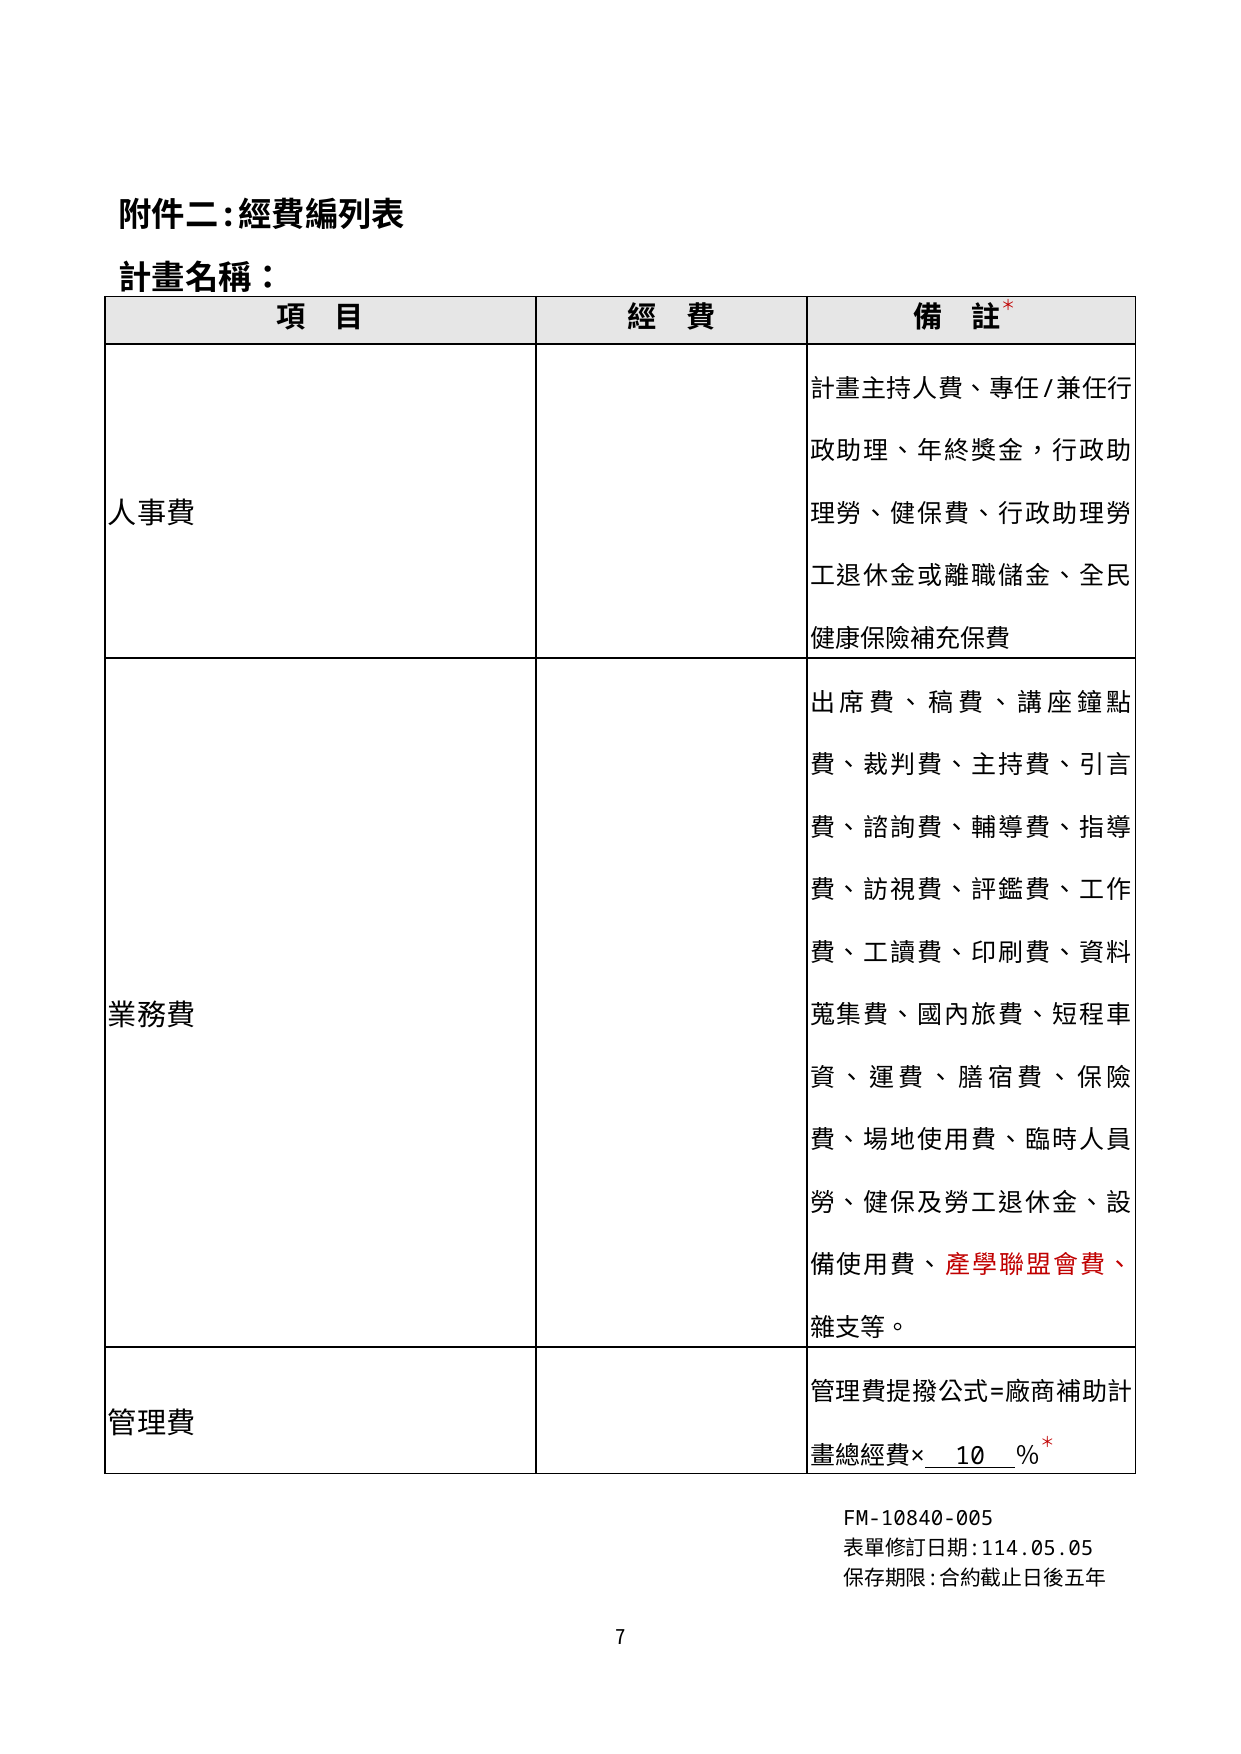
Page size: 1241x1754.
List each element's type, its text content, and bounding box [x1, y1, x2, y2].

table_cell 管理費 [106, 1348, 535, 1473]
text 計畫名稱： [118, 233, 1122, 296]
table_cell 出席費、稿費、講座鐘點費、裁判費、主持費、引言費、諮詢費、輔導費、指導費、訪視費、評鑑費、工作費、工讀費、印刷費、資料蒐集費、國內旅費、短程車資、運費、膳宿費、保險費、場地使用費、臨時人員勞、健保及勞工退休金、設備使用費、產學聯盟會費、雜支等。 [808, 659, 1135, 1346]
table_cell 管理費提撥公式=廠商補助計畫總經費× 10 ％＊ [808, 1348, 1135, 1473]
table_header 項目 [106, 297, 535, 343]
table_cell [537, 1348, 806, 1473]
table_header 備註＊ [808, 297, 1135, 343]
table_header 經費 [537, 297, 806, 343]
text 附件二:經費編列表 [118, 171, 1122, 233]
table_cell [537, 659, 806, 1346]
table_cell 業務費 [106, 659, 535, 1346]
table_cell 計畫主持人費、專任/兼任行政助理、年終獎金，行政助理勞、健保費、行政助理勞工退休金或離職儲金、全民健康保險補充保費 [808, 345, 1135, 657]
table_cell [537, 345, 806, 657]
table_cell 人事費 [106, 345, 535, 657]
